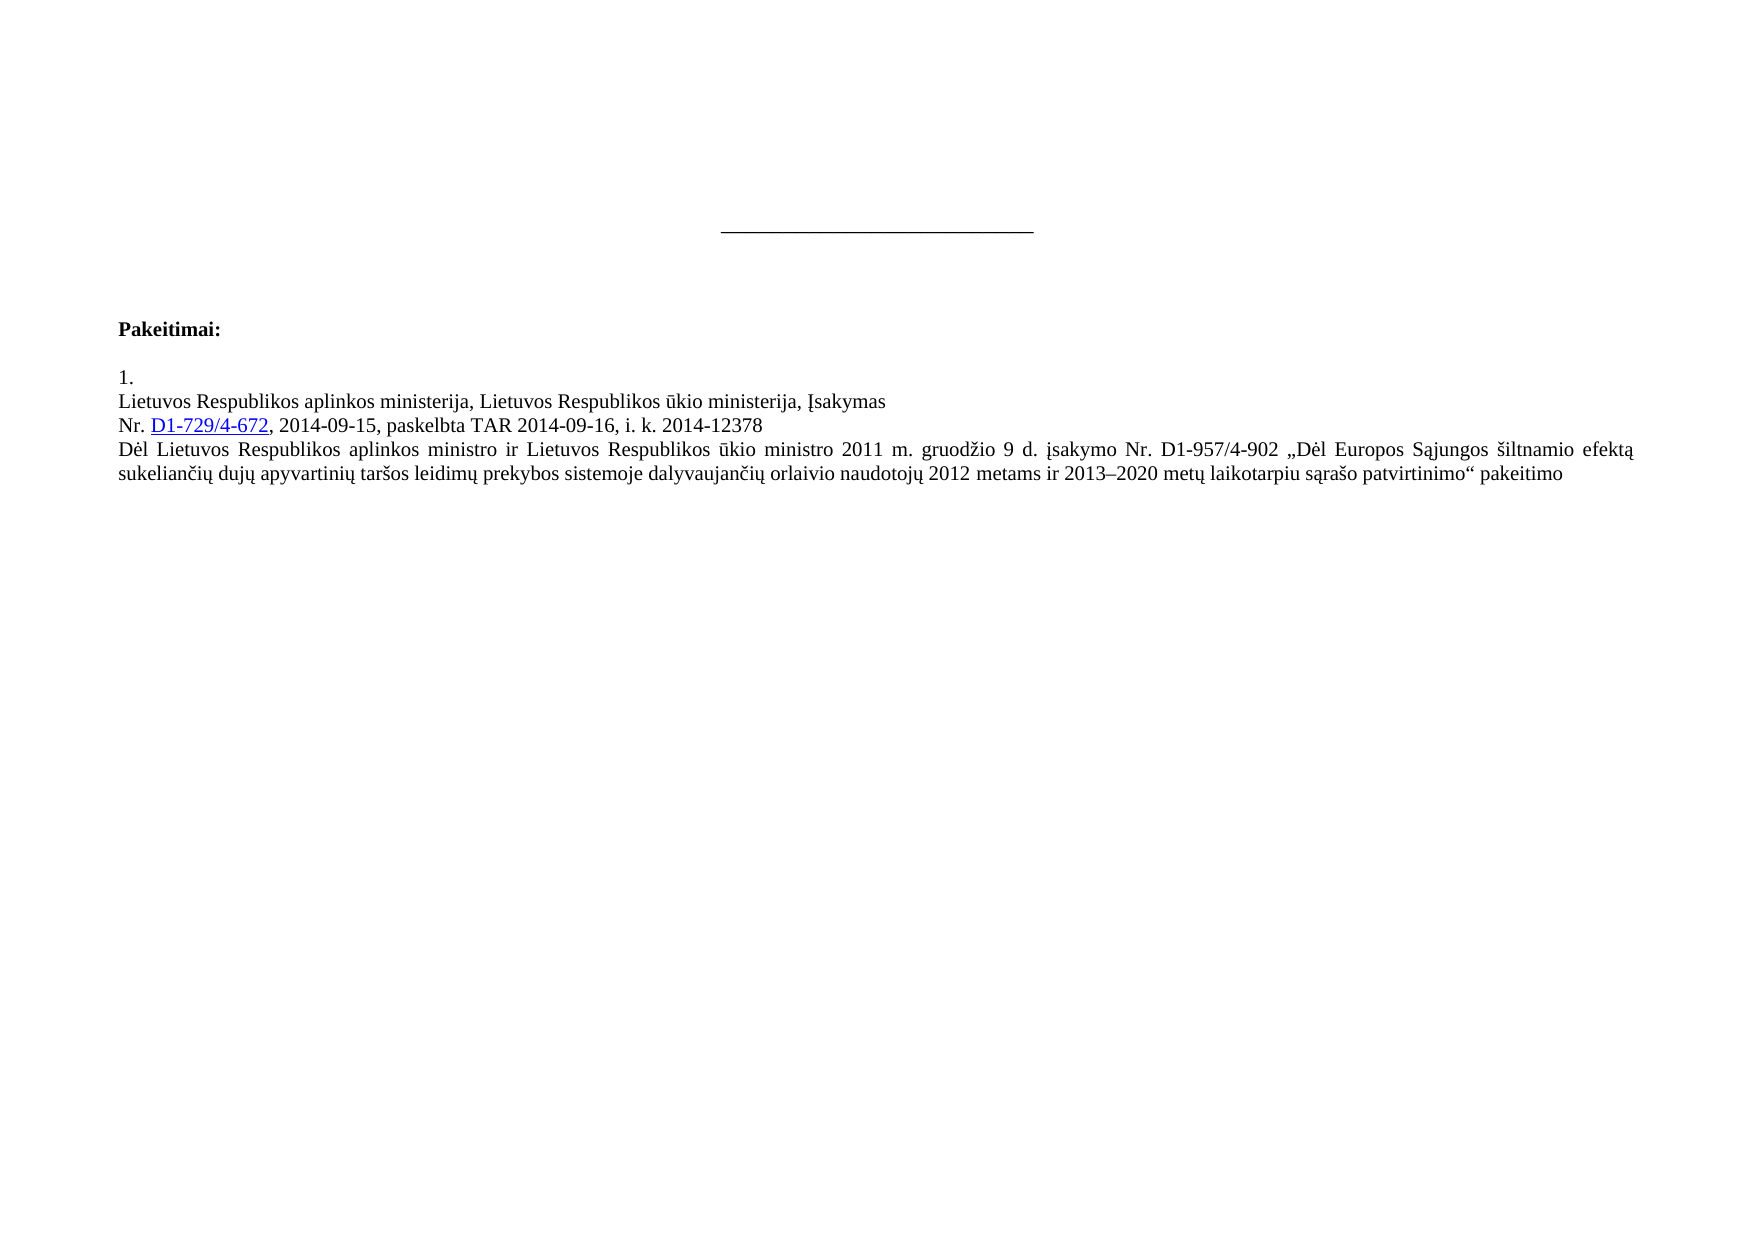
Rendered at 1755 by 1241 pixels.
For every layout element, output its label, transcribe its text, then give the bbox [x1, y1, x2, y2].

text 1. [118, 365, 1636, 389]
text Dėl Lietuvos Respublikos aplinkos ministro ir Lietuvos Respublikos ūkio ministro 2011 m. gruodžio 9 d. įsakymo Nr. D1-957/4-902 „Dėl Europos Sąjungos šiltnamio efektą sukeliančių dujų apyvartinių taršos leidimų prekybos sistemoje dalyvaujančių orlaivio naudotojų 2012 metams ir 2013–2020 metų laikotarpiu sąrašo patvirtinimo“ pakeitimo [118, 437, 1636, 485]
text _________________________ [118, 207, 1636, 235]
text Nr. D1-729/4-672, 2014-09-15, paskelbta TAR 2014-09-16, i. k. 2014-12378 [118, 413, 1636, 437]
text Lietuvos Respublikos aplinkos ministerija, Lietuvos Respublikos ūkio ministerija, Įsakymas [118, 389, 1636, 413]
text Pakeitimai: [118, 317, 1636, 341]
